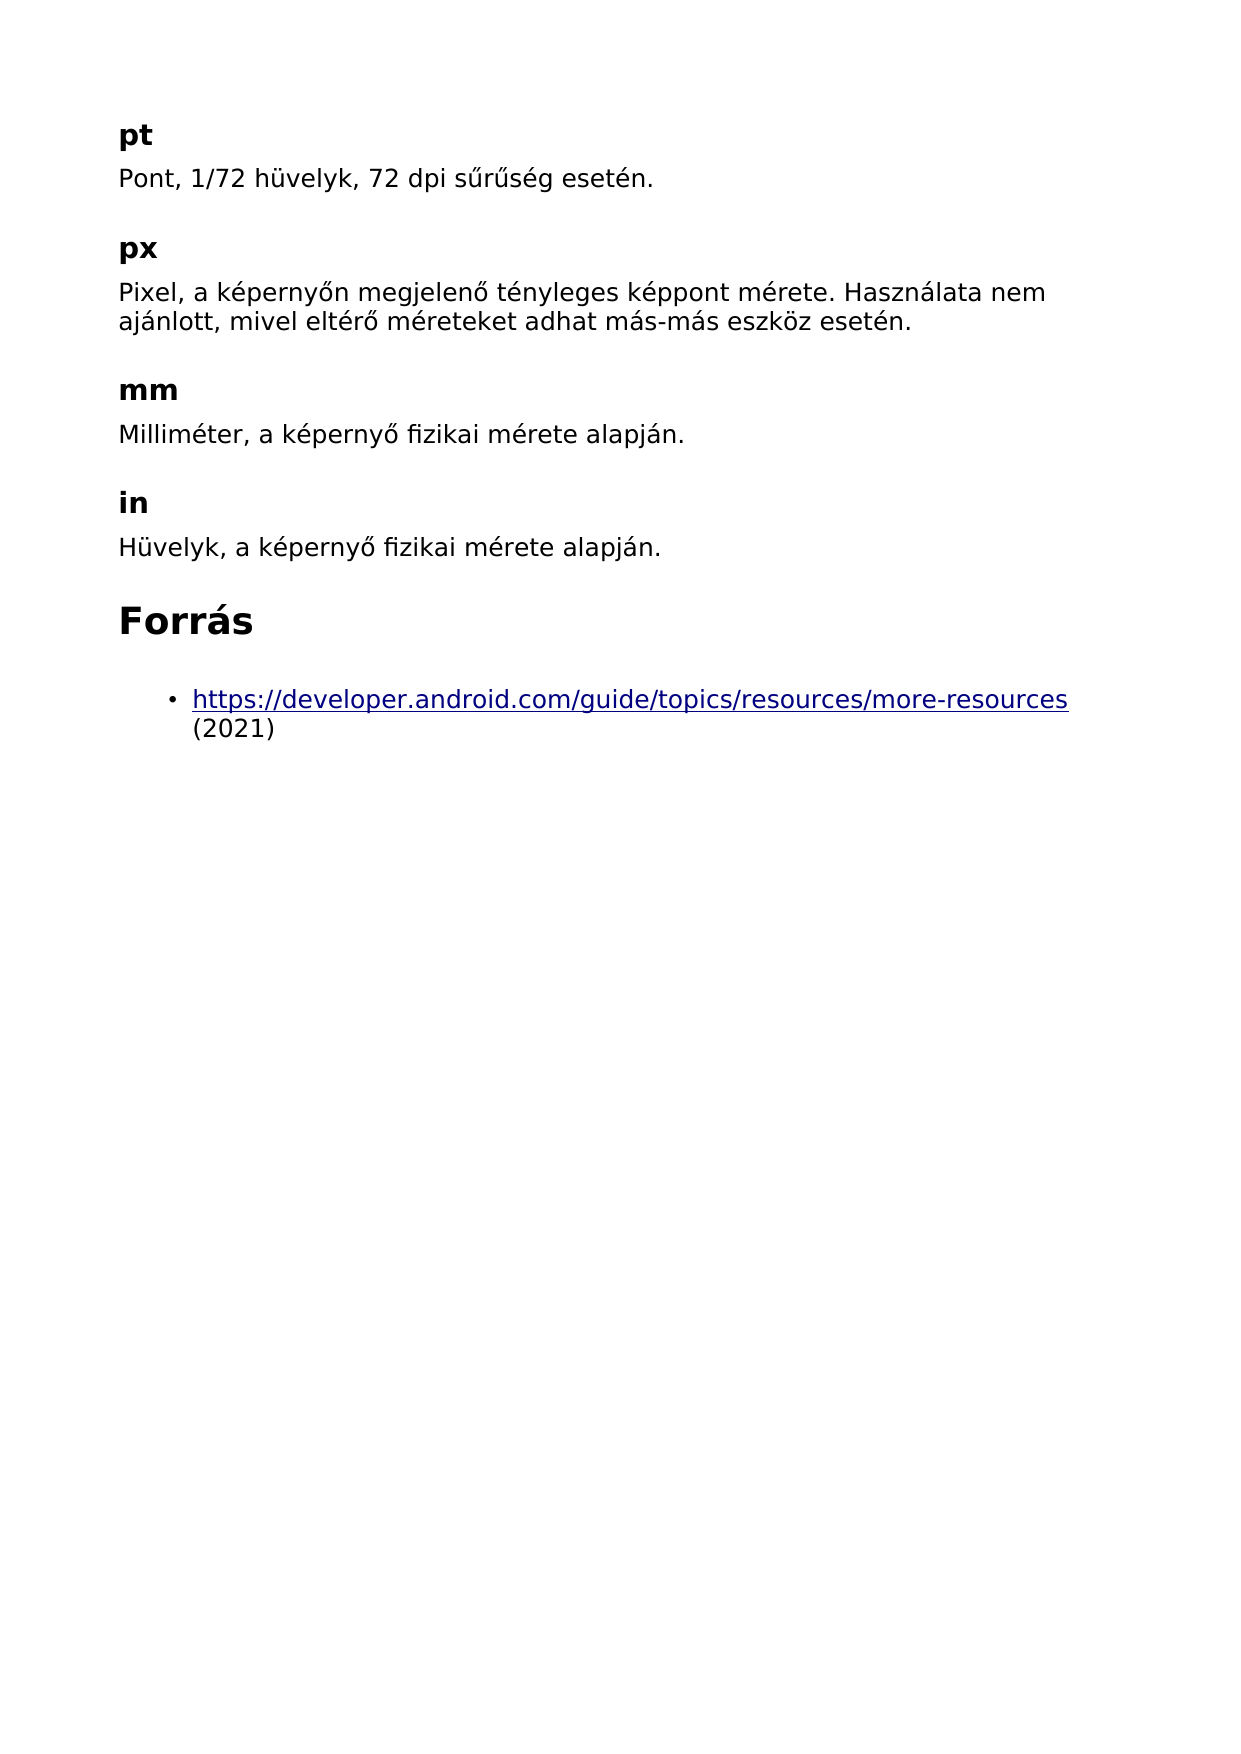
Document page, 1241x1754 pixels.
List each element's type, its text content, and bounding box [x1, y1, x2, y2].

subtitle px [118, 231, 1122, 265]
subtitle mm [118, 373, 1122, 407]
list https://developer.android.com/guide/topics/resources/more-resources (2021) [177, 685, 1122, 744]
subtitle in [118, 487, 1122, 521]
text Pont, 1/72 hüvelyk, 72 dpi sűrűség esetén. [118, 164, 1122, 194]
text Hüvelyk, a képernyő fizikai mérete alapján. [118, 533, 1122, 562]
subtitle pt [118, 118, 1122, 152]
text Pixel, a képernyőn megjelenő tényleges képpont mérete. Használata nem ajánlott, mivel eltérő méreteket adhat más-más eszköz esetén. [118, 278, 1122, 336]
text Milliméter, a képernyő fizikai mérete alapján. [118, 420, 1122, 449]
subtitle Forrás [118, 600, 1122, 643]
